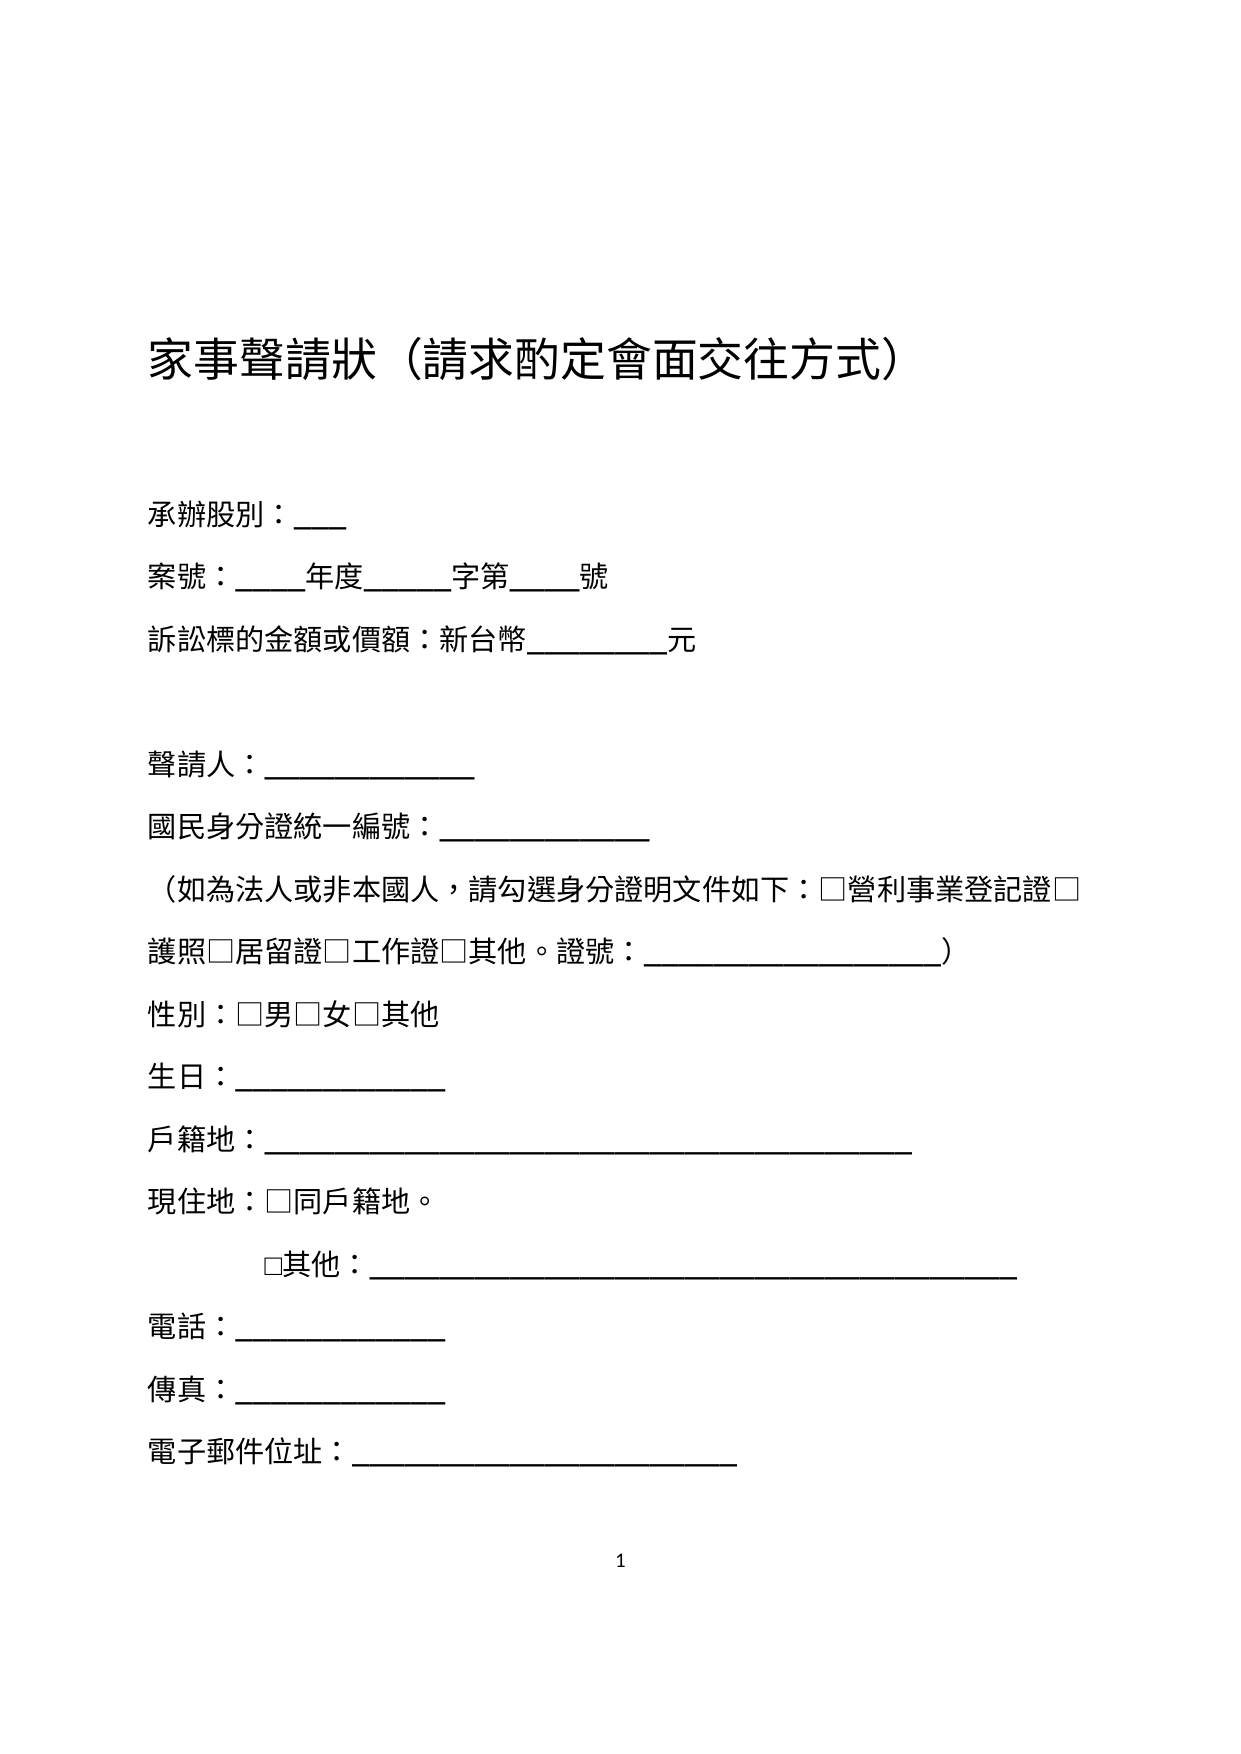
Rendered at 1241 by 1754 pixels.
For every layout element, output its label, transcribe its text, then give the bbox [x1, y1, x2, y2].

text 戶籍地：________________________­_____________ [148, 1096, 1092, 1158]
text 電子郵件位址：______________________ [148, 1408, 1092, 1471]
text 現住地：□同戶籍地。 [148, 1158, 1092, 1221]
text 聲請人：____________ [148, 721, 1092, 783]
text 傳真：____________ [148, 1346, 1092, 1408]
text 生日：____________ [148, 1033, 1092, 1096]
text （如為法人或非本國人，請勾選身分證明文件如下：□營利事業登記證□護照□居留證□工作證□其他。證號：_________________） [148, 846, 1092, 971]
text □其他：________________________­_____________ [148, 1221, 1092, 1283]
text 承辦股別：___ [148, 471, 1092, 533]
text 性別：□男□女□其他 [148, 971, 1092, 1033]
text 電話：____________ [148, 1283, 1092, 1346]
text 家事聲請狀（請求酌定會面交往方式） [148, 283, 1092, 471]
text 案號：____年度_____字第____號 [148, 533, 1092, 596]
text 訴訟標的金額或價額：新台幣________元 [148, 596, 1092, 658]
text 國民身分證統一編號：____________ [148, 783, 1092, 846]
